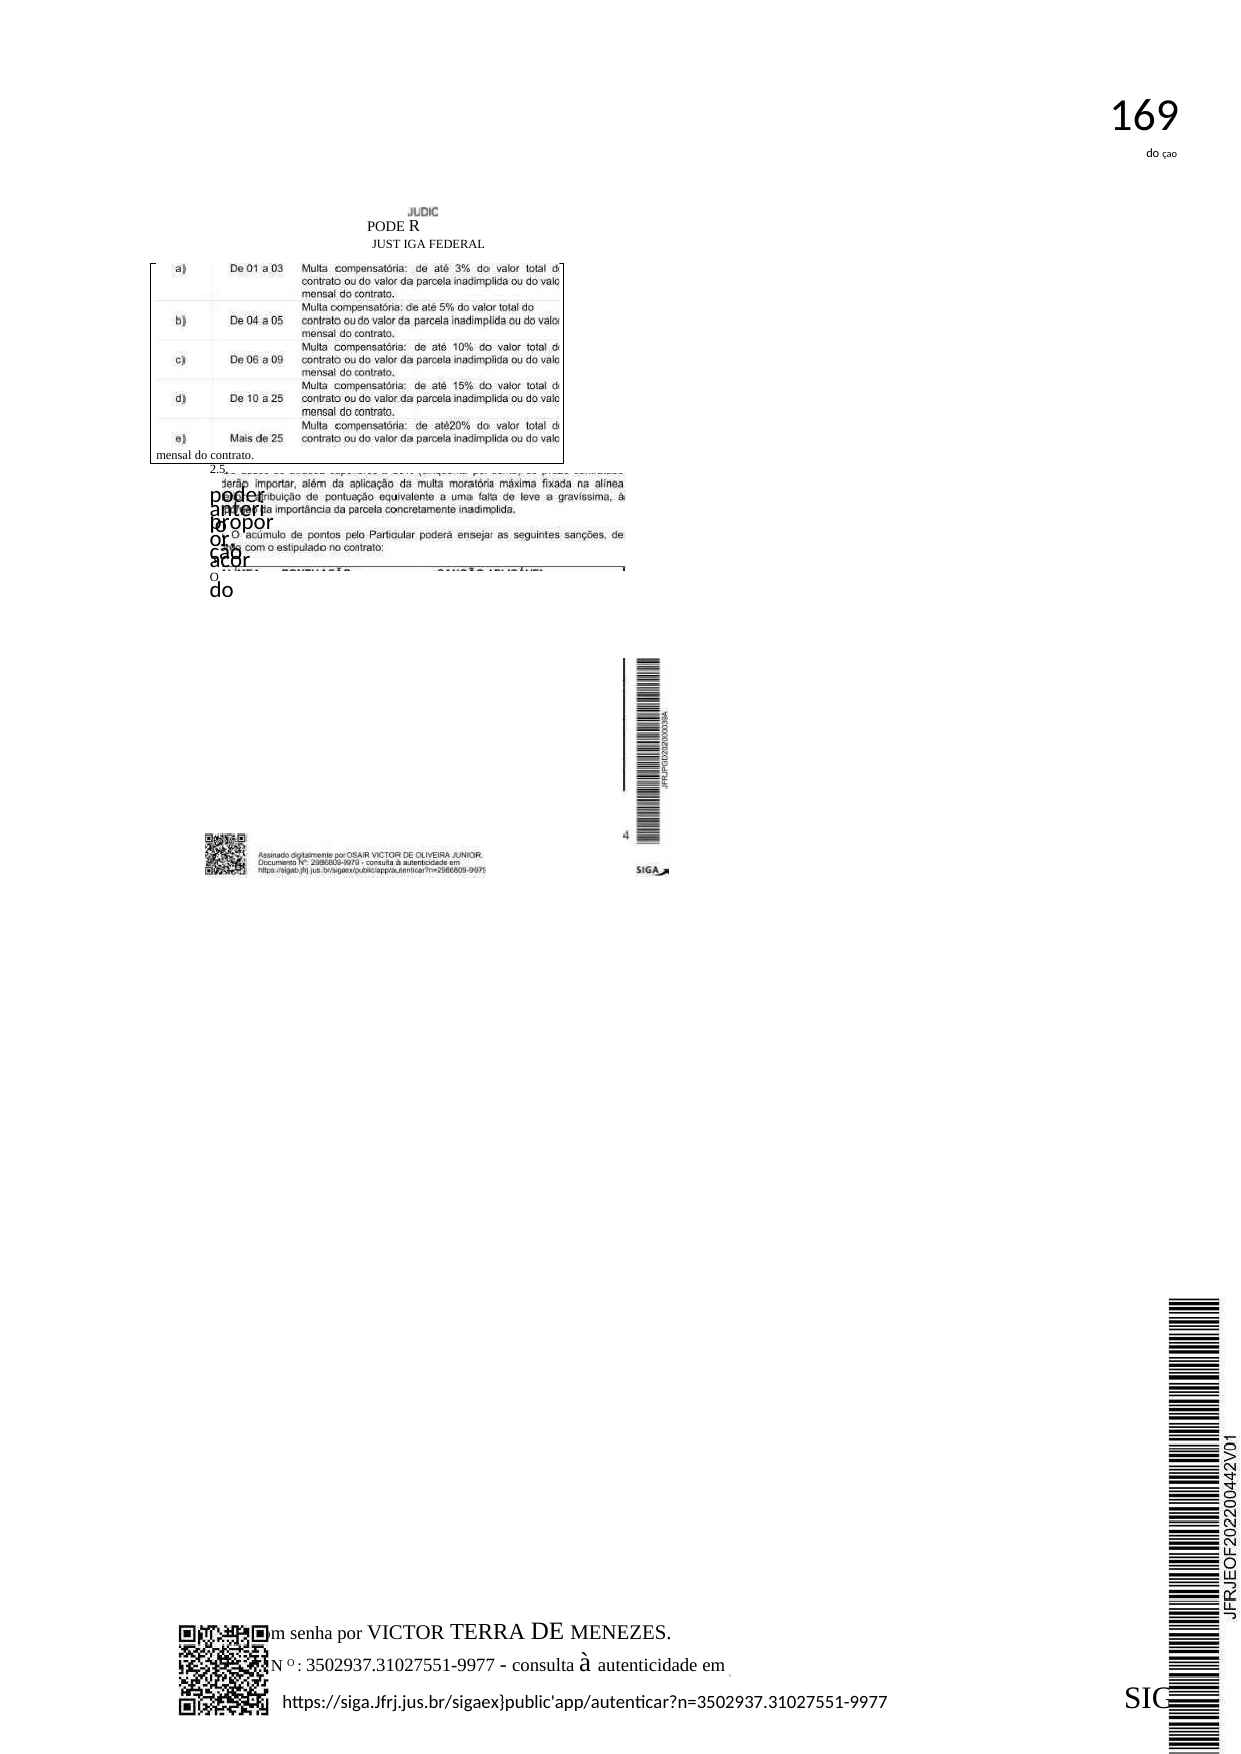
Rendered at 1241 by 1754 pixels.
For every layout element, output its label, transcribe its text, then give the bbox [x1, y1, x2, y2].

text 2.5. O [209, 464, 628, 584]
table_header mensal do contrato. [151, 264, 563, 463]
